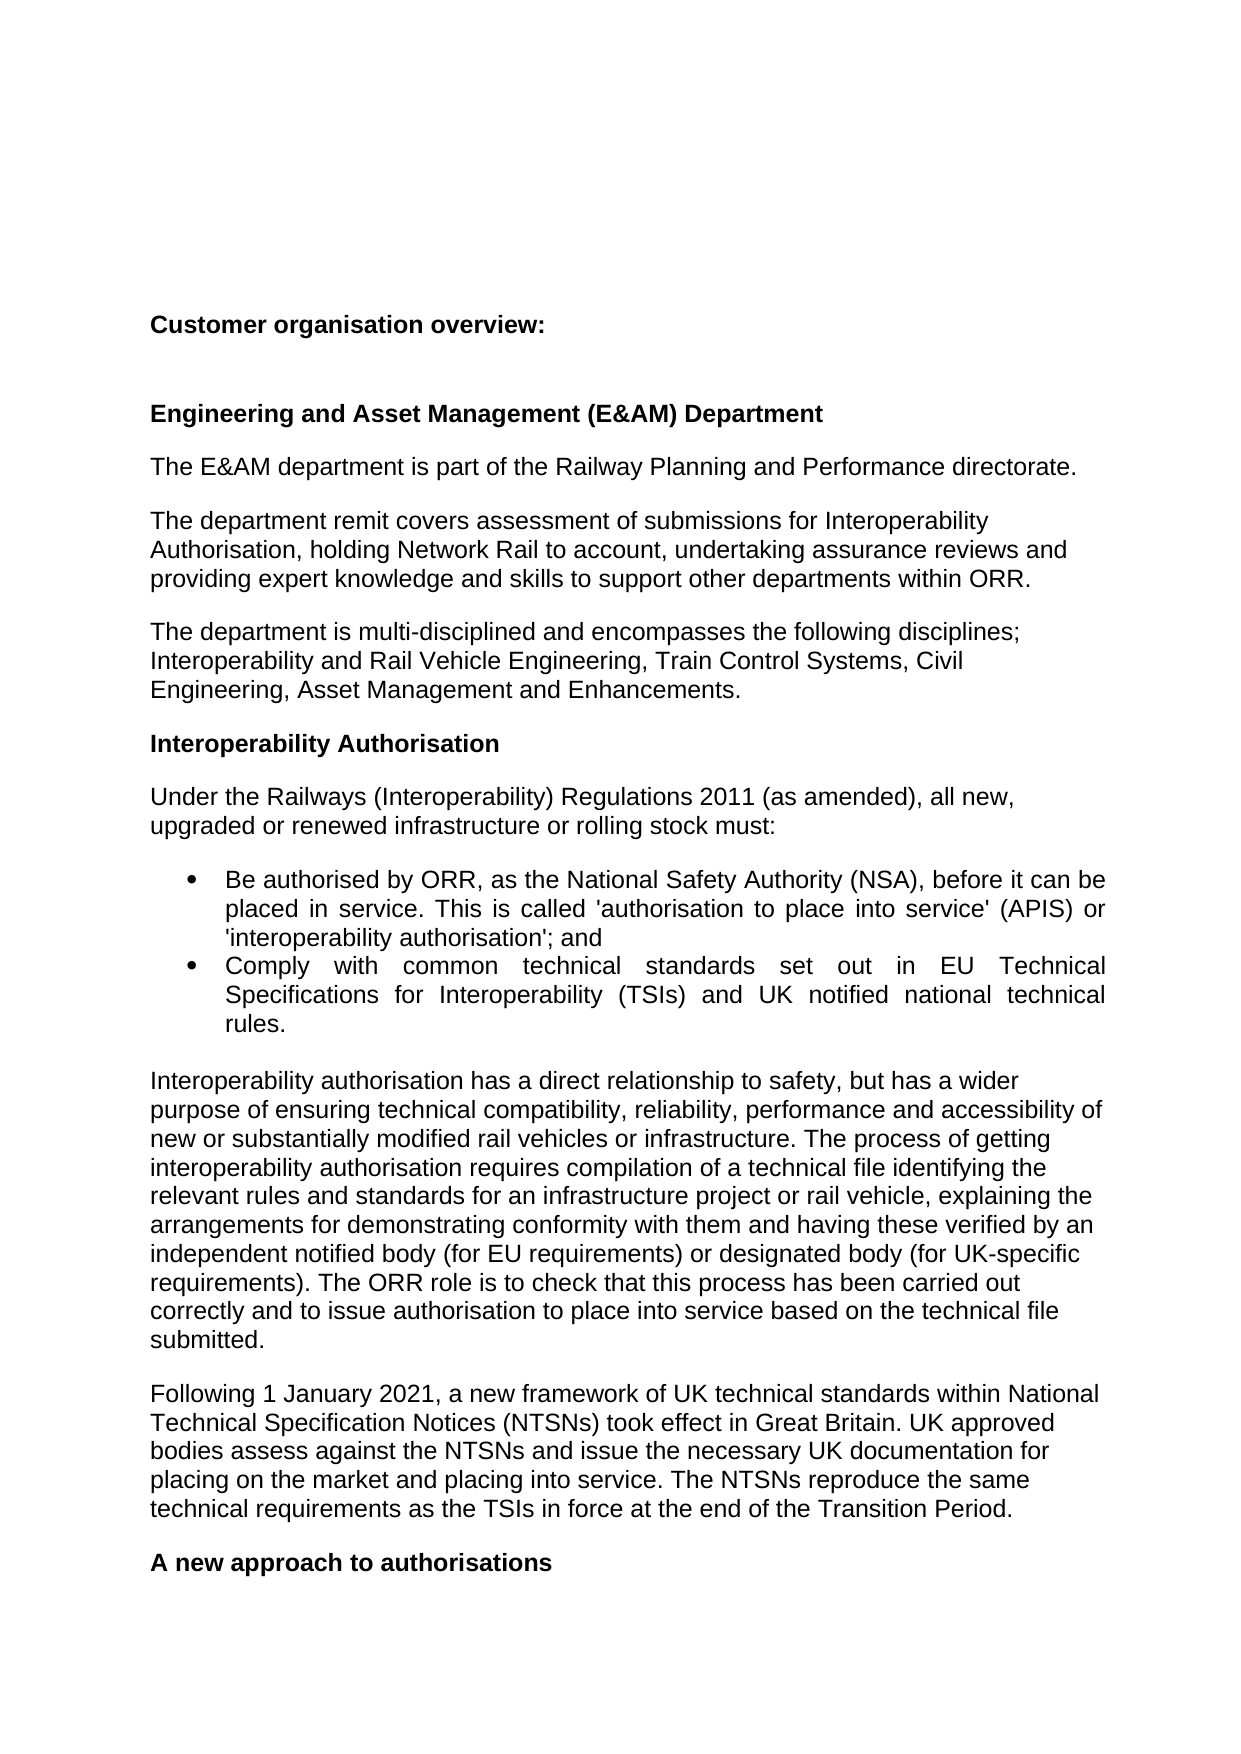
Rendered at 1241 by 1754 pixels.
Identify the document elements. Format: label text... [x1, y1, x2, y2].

text The department is multi-disciplined and encompasses the following disciplines; Interoperability and Rail Vehicle Engineering, Train Control Systems, Civil Engineering, Asset Management and Enhancements. [150, 617, 1107, 704]
text Following 1 January 2021, a new framework of UK technical standards within National Technical Specification Notices (NTSNs) took effect in Great Britain. UK approved bodies assess against the NTSNs and issue the necessary UK documentation for placing on the market and placing into service. The NTSNs reproduce the same technical requirements as the TSIs in force at the end of the Transition Period. [150, 1379, 1107, 1523]
list Be authorised by ORR, as the National Safety Authority (NSA), before it can be placed in service. This is called 'authorisation to place into service' (APIS) or 'interoperability authorisation'; and [187, 865, 1107, 951]
subtitle Customer organisation overview: [150, 310, 1107, 339]
list Comply with common technical standards set out in EU Technical Specifications for Interoperability (TSIs) and UK notified national technical rules. [187, 951, 1107, 1038]
text A new approach to authorisations [150, 1548, 1107, 1576]
text The department remit covers assessment of submissions for Interoperability Authorisation, holding Network Rail to account, undertaking assurance reviews and providing expert knowledge and skills to support other departments within ORR. [150, 506, 1107, 592]
text Under the Railways (Interoperability) Regulations 2011 (as amended), all new, upgraded or renewed infrastructure or rolling stock must: [150, 782, 1107, 840]
text The E&AM department is part of the Railway Planning and Performance directorate. [150, 452, 1107, 481]
text Interoperability Authorisation [150, 729, 1107, 757]
text Engineering and Asset Management (E&AM) Department [150, 399, 1107, 427]
text Interoperability authorisation has a direct relationship to safety, but has a wider purpose of ensuring technical compatibility, reliability, performance and accessibility of new or substantially modified rail vehicles or infrastructure. The process of getting interoperability authorisation requires compilation of a technical file identifying the relevant rules and standards for an infrastructure project or rail vehicle, explaining the arrangements for demonstrating conformity with them and having these verified by an independent notified body (for EU requirements) or designated body (for UK-specific requirements). The ORR role is to check that this process has been carried out correctly and to issue authorisation to place into service based on the technical file submitted. [150, 1066, 1107, 1354]
